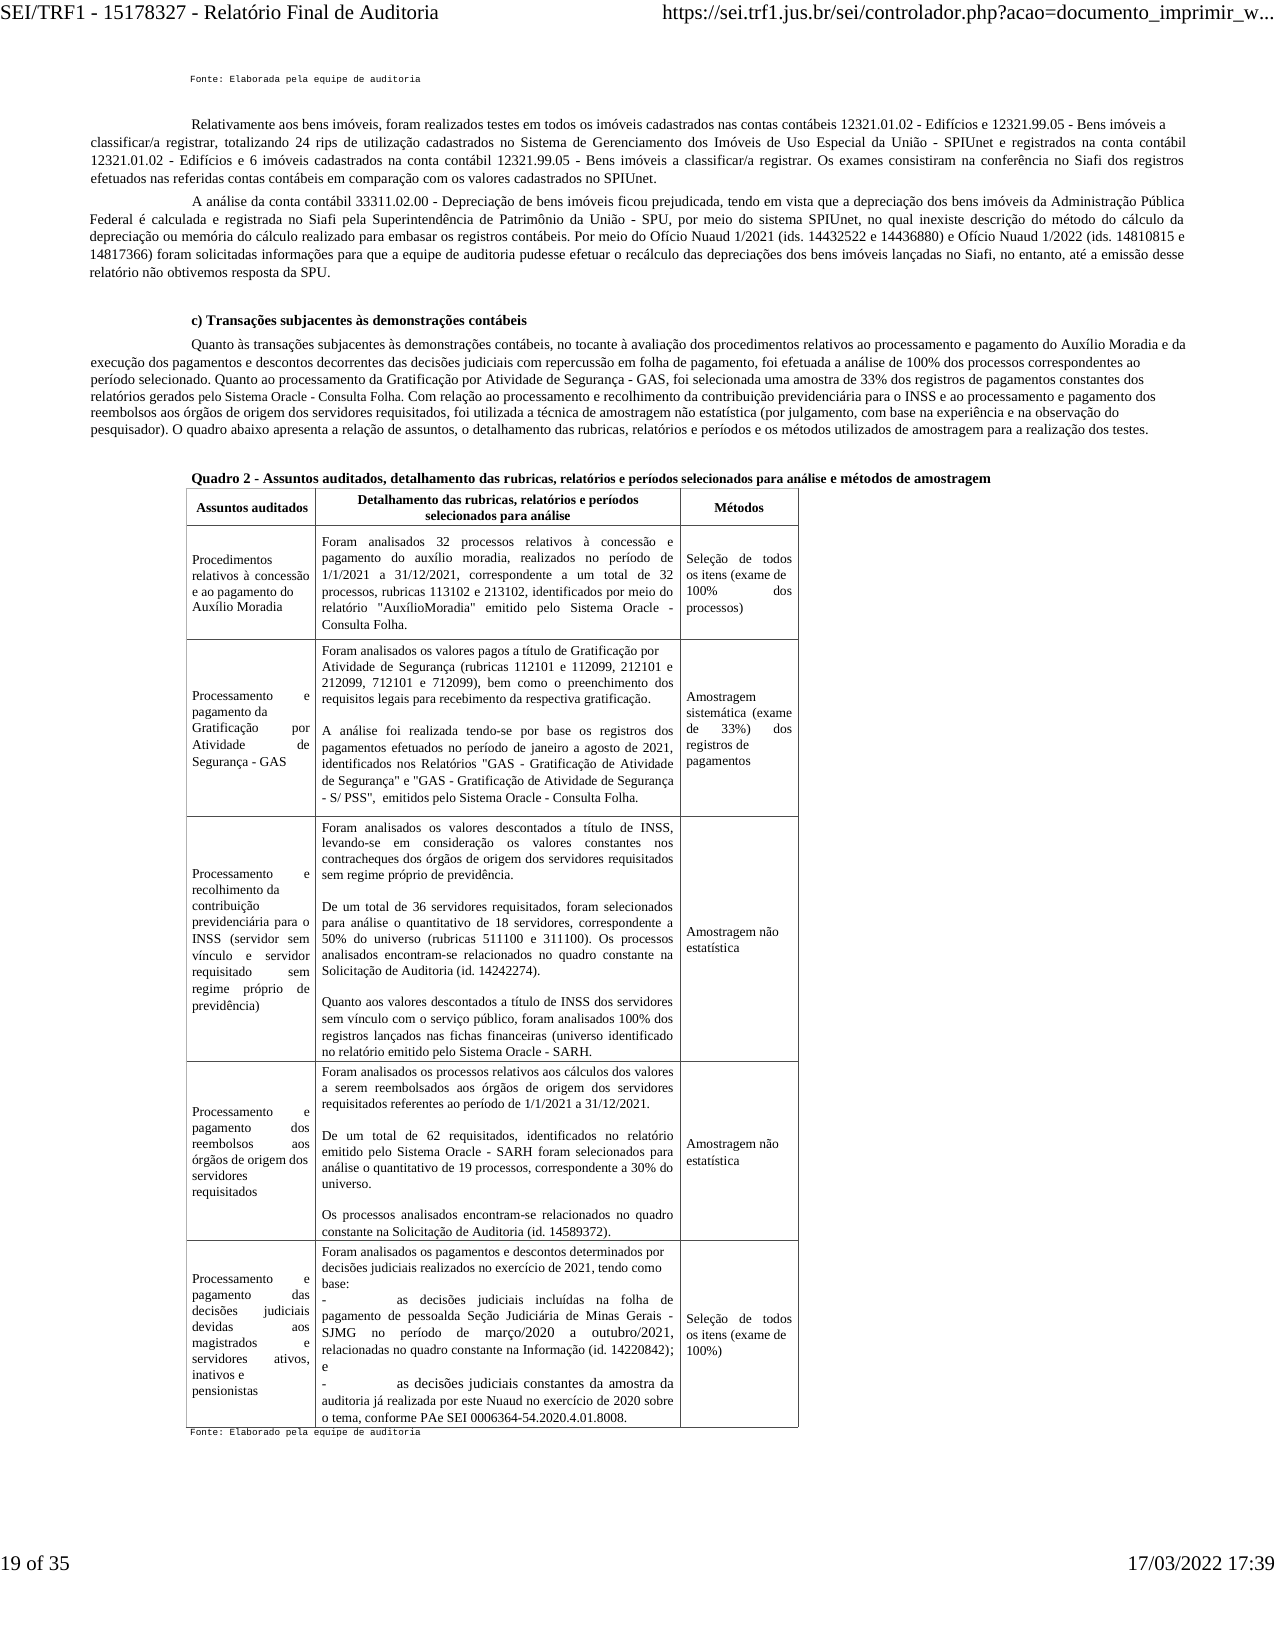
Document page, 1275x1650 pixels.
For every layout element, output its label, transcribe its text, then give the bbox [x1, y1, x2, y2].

table_cell Foram analisados os pagamentos e descontos determinados por decisões judiciais realizados no exercício de 2021, tendo como base: as decisões judiciais incluídas na folha de pagamento de pessoalda Seção Judiciária de Minas Gerais - SJMG no período de março/2020 a outubro/2021, relacionadas no quadro constante na Informação (id. 14220842); e as decisões judiciais constantes da amostra da auditoria já realizada por este Nuaud no exercício de 2020 sobre o tema, conforme PAe SEI 0006364-54.2020.4.01.8008. [316, 1241, 680, 1427]
text Quanto às transações subjacentes às demonstrações contábeis, no tocante à avaliação dos procedimentos relativos ao processamento e pagamento do Auxílio Moradia e da [191, 336, 1187, 353]
text Fonte: Elaborado pela equipe de auditoria [190, 1427, 1193, 1438]
subtitle Quadro 2 - Assuntos auditados, detalhamento das rubricas, relatórios e períodos selecionados para análise e métodos de amostragem [191, 469, 1193, 486]
table_cell Foram analisados os valores pagos a título de Gratificação por Atividade de Segurança (rubricas 112101 e 112099, 212101 e 212099, 712101 e 712099), bem como o preenchimento dos requisitos legais para recebimento da respectiva gratificação. A análise foi realizada tendo-se por base os registros dos pagamentos efetuados no período de janeiro a agosto de 2021, identificados nos Relatórios "GAS - Gratificação de Atividade de Segurança" e "GAS - Gratificação de Atividade de Segurança - S/ PSS", emitidos pelo Sistema Oracle - Consulta Folha. [316, 640, 680, 816]
text classificar/a registrar, totalizando 24 rips de utilização cadastrados no Sistema de Gerenciamento dos Imóveis de Uso Especial da União - SPIUnet e registrados na conta contábil 12321.01.02 - Edifícios e 6 imóveis cadastrados na conta contábil 12321.99.05 - Bens imóveis a classificar/a registrar. Os exames consistiram na conferência no Siafi dos registros efetuados nas referidas contas contábeis em comparação com os valores cadastrados no SPIUnet. [90, 134, 1187, 186]
table_cell Foram analisados 32 processos relativos à concessão e pagamento do auxílio moradia, realizados no período de 1/1/2021 a 31/12/2021, correspondente a um total de 32 processos, rubricas 113102 e 213102, identificados por meio do relatório "AuxílioMoradia" emitido pelo Sistema Oracle - Consulta Folha. [316, 526, 680, 639]
text Relativamente aos bens imóveis, foram realizados testes em todos os imóveis cadastrados nas contas contábeis 12321.01.02 - Edifícios e 12321.99.05 - Bens imóveis a [191, 116, 1187, 133]
text A análise da conta contábil 33311.02.00 - Depreciação de bens imóveis ficou prejudicada, tendo em vista que a depreciação dos bens imóveis da Administração Pública Federal é calculada e registrada no Siafi pela Superintendência de Patrimônio da União - SPU, por meio do sistema SPIUnet, no qual inexiste descrição do método do cálculo da depreciação ou memória do cálculo realizado para embasar os registros contábeis. Por meio do Ofício Nuaud 1/2021 (ids. 14432522 e 14436880) e Ofício Nuaud 1/2022 (ids. 14810815 e 14817366) foram solicitadas informações para que a equipe de auditoria pudesse efetuar o recálculo das depreciações dos bens imóveis lançadas no Siafi, no entanto, até a emissão desse relatório não obtivemos resposta da SPU. [89, 193, 1187, 280]
table_cell Seleção de todos os itens (exame de 100% dos processos) [681, 526, 798, 639]
table_cell Seleção de todos os itens (exame de 100%) [681, 1241, 798, 1427]
table_header Assuntos auditados [187, 489, 315, 525]
table_cell Procedimentos relativos à concessão e ao pagamento do Auxílio Moradia [187, 526, 315, 639]
table_cell Foram analisados os valores descontados a título de INSS, levando-se em consideração os valores constantes nos contracheques dos órgãos de origem dos servidores requisitados sem regime próprio de previdência. De um total de 36 servidores requisitados, foram selecionados para análise o quantitativo de 18 servidores, correspondente a 50% do universo (rubricas 511100 e 311100). Os processos analisados encontram-se relacionados no quadro constante na Solicitação de Auditoria (id. 14242274). Quanto aos valores descontados a título de INSS dos servidores sem vínculo com o serviço público, foram analisados 100% dos registros lançados nas fichas financeiras (universo identificado no relatório emitido pelo Sistema Oracle - SARH. [316, 817, 680, 1061]
table_header Métodos [681, 489, 798, 525]
table_cell Amostragem não estatística [681, 817, 798, 1061]
table_cell Foram analisados os processos relativos aos cálculos dos valores a serem reembolsados aos órgãos de origem dos servidores requisitados referentes ao período de 1/1/2021 a 31/12/2021. De um total de 62 requisitados, identificados no relatório emitido pelo Sistema Oracle - SARH foram selecionados para análise o quantitativo de 19 processos, correspondente a 30% do universo. Os processos analisados encontram-se relacionados no quadro constante na Solicitação de Auditoria (id. 14589372). [316, 1062, 680, 1240]
table_cell Amostragem não estatística [681, 1062, 798, 1240]
table_cell Processamento e recolhimento da contribuição previdenciária para o INSS (servidor sem vínculo e servidor requisitado sem regime próprio de previdência) [187, 817, 315, 1061]
table_cell Processamento e pagamento dos reembolsos aos órgãos de origem dos servidores requisitados [187, 1062, 315, 1240]
text Fonte: Elaborada pela equipe de auditoria [190, 75, 1193, 86]
table_cell Processamento e pagamento da Gratificação por Atividade de Segurança - GAS [187, 640, 315, 816]
text execução dos pagamentos e descontos decorrentes das decisões judiciais com repercussão em folha de pagamento, foi efetuada a análise de 100% dos processos correspondentes ao período selecionado. Quanto ao processamento da Gratificação por Atividade de Segurança - GAS, foi selecionada uma amostra de 33% dos registros de pagamentos constantes dos relatórios gerados pelo Sistema Oracle - Consulta Folha. Com relação ao processamento e recolhimento da contribuição previdenciária para o INSS e ao processamento e pagamento dos reembolsos aos órgãos de origem dos servidores requisitados, foi utilizada a técnica de amostragem não estatística (por julgamento, com base na experiência e na observação do pesquisador). O quadro abaixo apresenta a relação de assuntos, o detalhamento das rubricas, relatórios e períodos e os métodos utilizados de amostragem para a realização dos testes. [90, 354, 1186, 438]
subtitle c) Transações subjacentes às demonstrações contábeis [191, 312, 1193, 328]
table_cell Processamento e pagamento das decisões judiciais devidas aos magistrados e servidores ativos, inativos e pensionistas [187, 1241, 315, 1427]
table_header Detalhamento das rubricas, relatórios e períodos selecionados para análise [316, 489, 680, 525]
table_cell Amostragem sistemática (exame de 33%) dos registros de pagamentos [681, 640, 798, 816]
